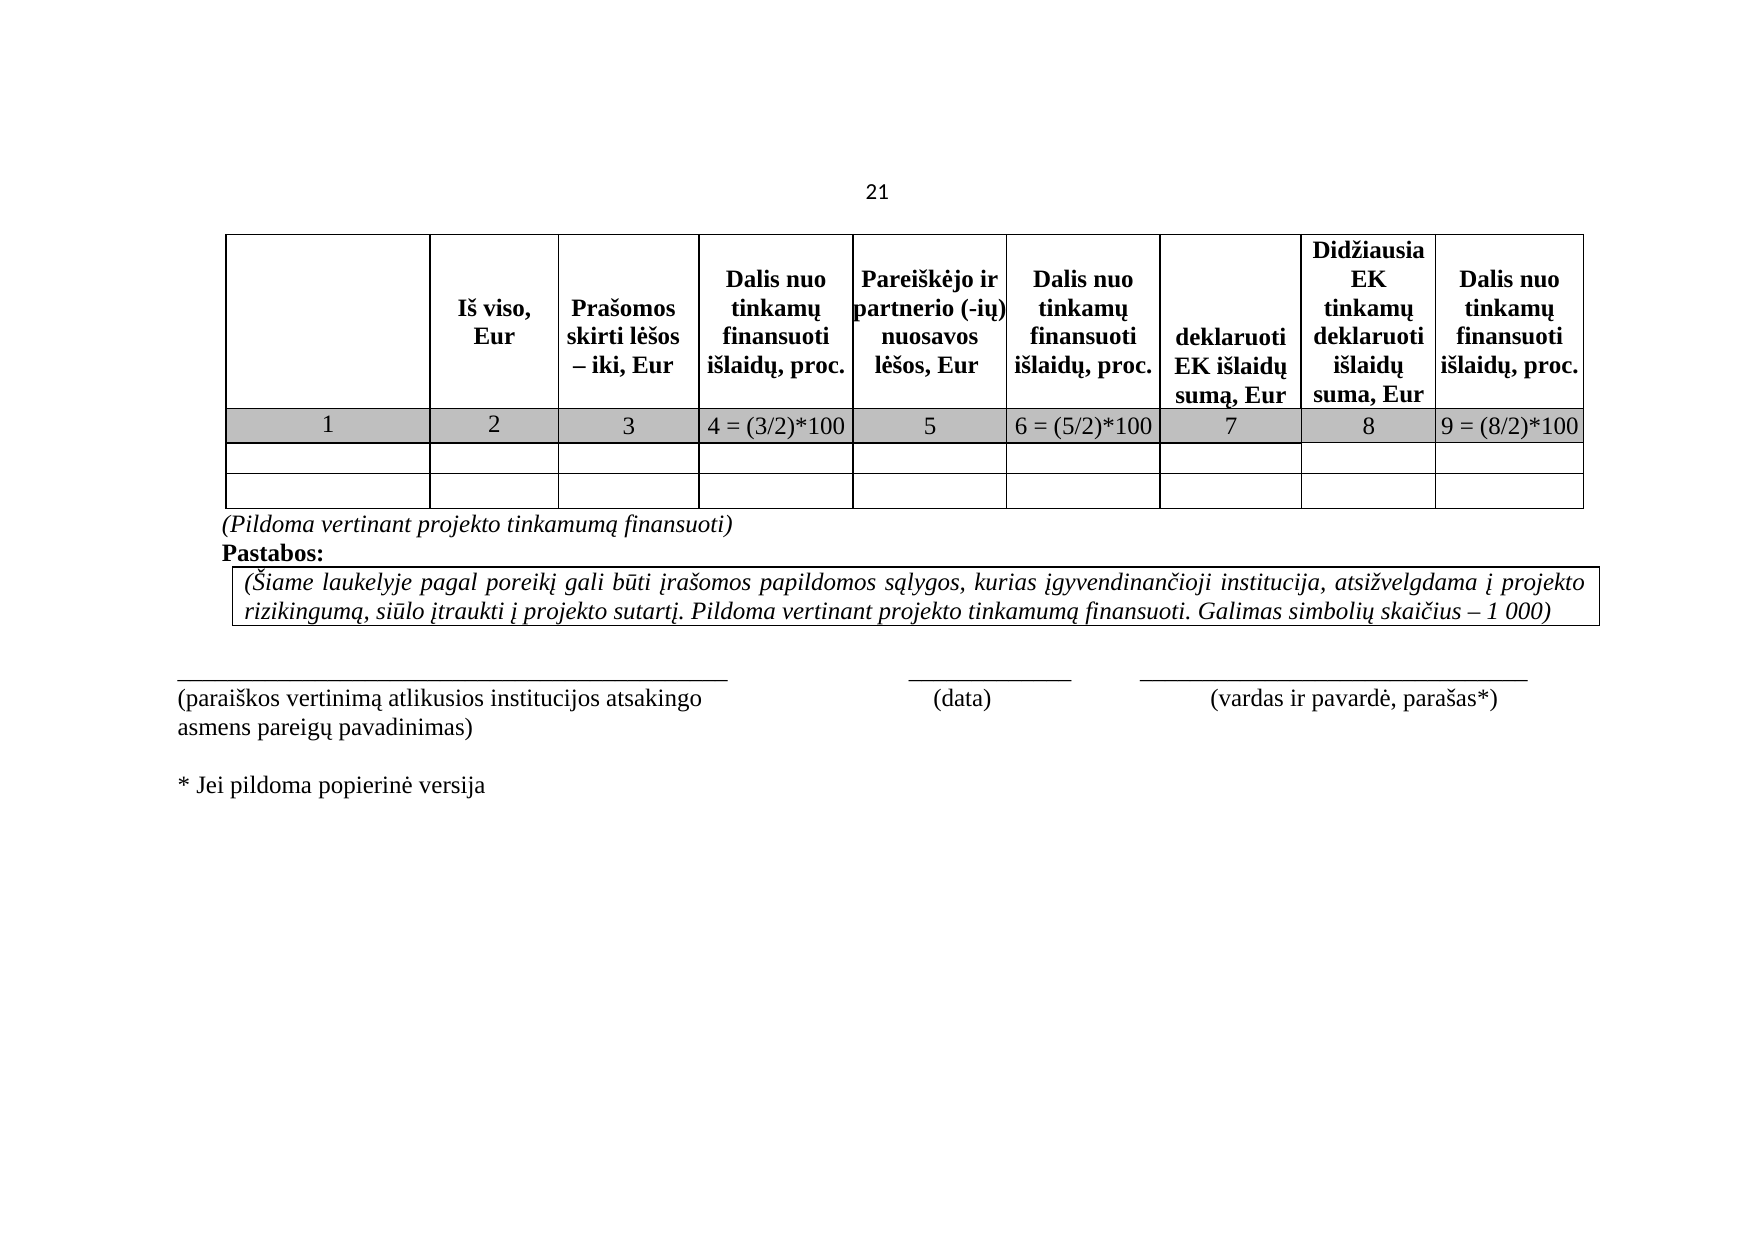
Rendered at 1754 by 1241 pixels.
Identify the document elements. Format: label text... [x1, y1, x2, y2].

table_cell 8 [1302, 409, 1435, 442]
table_cell Dalis nuo tinkamų finansuoti išlaidų, proc. [700, 235, 852, 408]
table_cell Dalis nuo tinkamų finansuoti išlaidų, proc. [1436, 235, 1583, 408]
table_cell [1007, 444, 1159, 473]
table_cell [1436, 474, 1583, 508]
table_cell Dalis nuo tinkamų finansuoti išlaidų, proc. [1007, 235, 1159, 408]
table_cell [1007, 474, 1159, 508]
table_cell [559, 444, 698, 473]
text Pastabos: [222, 538, 1577, 566]
table_cell [431, 444, 558, 473]
table_header (Šiame laukelyje pagal poreikį gali būti įrašomos papildomos sąlygos, kurias įgyvendinančioji institucija, atsižvelgdama į projekto rizikingumą, siūlo įtraukti į projekto sutartį. Pildoma vertinant projekto tinkamumą finansuoti. Galimas simbolių skaičius – 1 000) [233, 568, 1599, 625]
table_cell [559, 474, 698, 508]
table_cell [227, 444, 429, 473]
table_cell [227, 474, 429, 508]
text (Pildoma vertinant projekto tinkamumą finansuoti) [222, 509, 1577, 538]
table_cell [700, 444, 852, 473]
table_cell Pareiškėjo ir partnerio (-ių) nuosavos lėšos, Eur [854, 235, 1006, 408]
table_cell [1161, 444, 1301, 473]
table_cell Iš viso, Eur [431, 235, 558, 408]
table_cell Didžiausia EK tinkamų deklaruoti išlaidų suma, Eur [1302, 235, 1435, 408]
table_cell [1161, 474, 1301, 508]
table_cell 7 [1161, 409, 1301, 442]
table_cell [1302, 474, 1435, 508]
text ____________________________________________ _____________ _______________________________ [177, 655, 1577, 683]
table_cell [700, 474, 852, 508]
text (paraiškos vertinimą atlikusios institucijos atsakingo (data) (vardas ir pavardė, parašas*) [177, 683, 1577, 712]
table_cell 3 [559, 409, 698, 442]
table_header [227, 235, 429, 408]
table_cell 1 [227, 409, 429, 442]
table_cell 6 = (5/2)*100 [1007, 409, 1159, 442]
table_cell [854, 444, 1006, 473]
table_cell [1302, 443, 1435, 473]
table_cell 4 = (3/2)*100 [700, 409, 852, 442]
text * Jei pildoma popierinė versija [177, 770, 1577, 798]
text asmens pareigų pavadinimas) [177, 712, 1577, 741]
table_cell 5 [854, 409, 1006, 442]
table_cell [1436, 443, 1583, 473]
table_cell 2 [431, 409, 558, 442]
table_cell [431, 474, 558, 508]
table_header deklaruoti EK išlaidų sumą, Eur [1161, 235, 1300, 408]
table_cell 9 = (8/2)*100 [1436, 409, 1583, 442]
table_cell Prašomos skirti lėšos – iki, Eur [559, 235, 698, 408]
table_cell [854, 474, 1006, 508]
